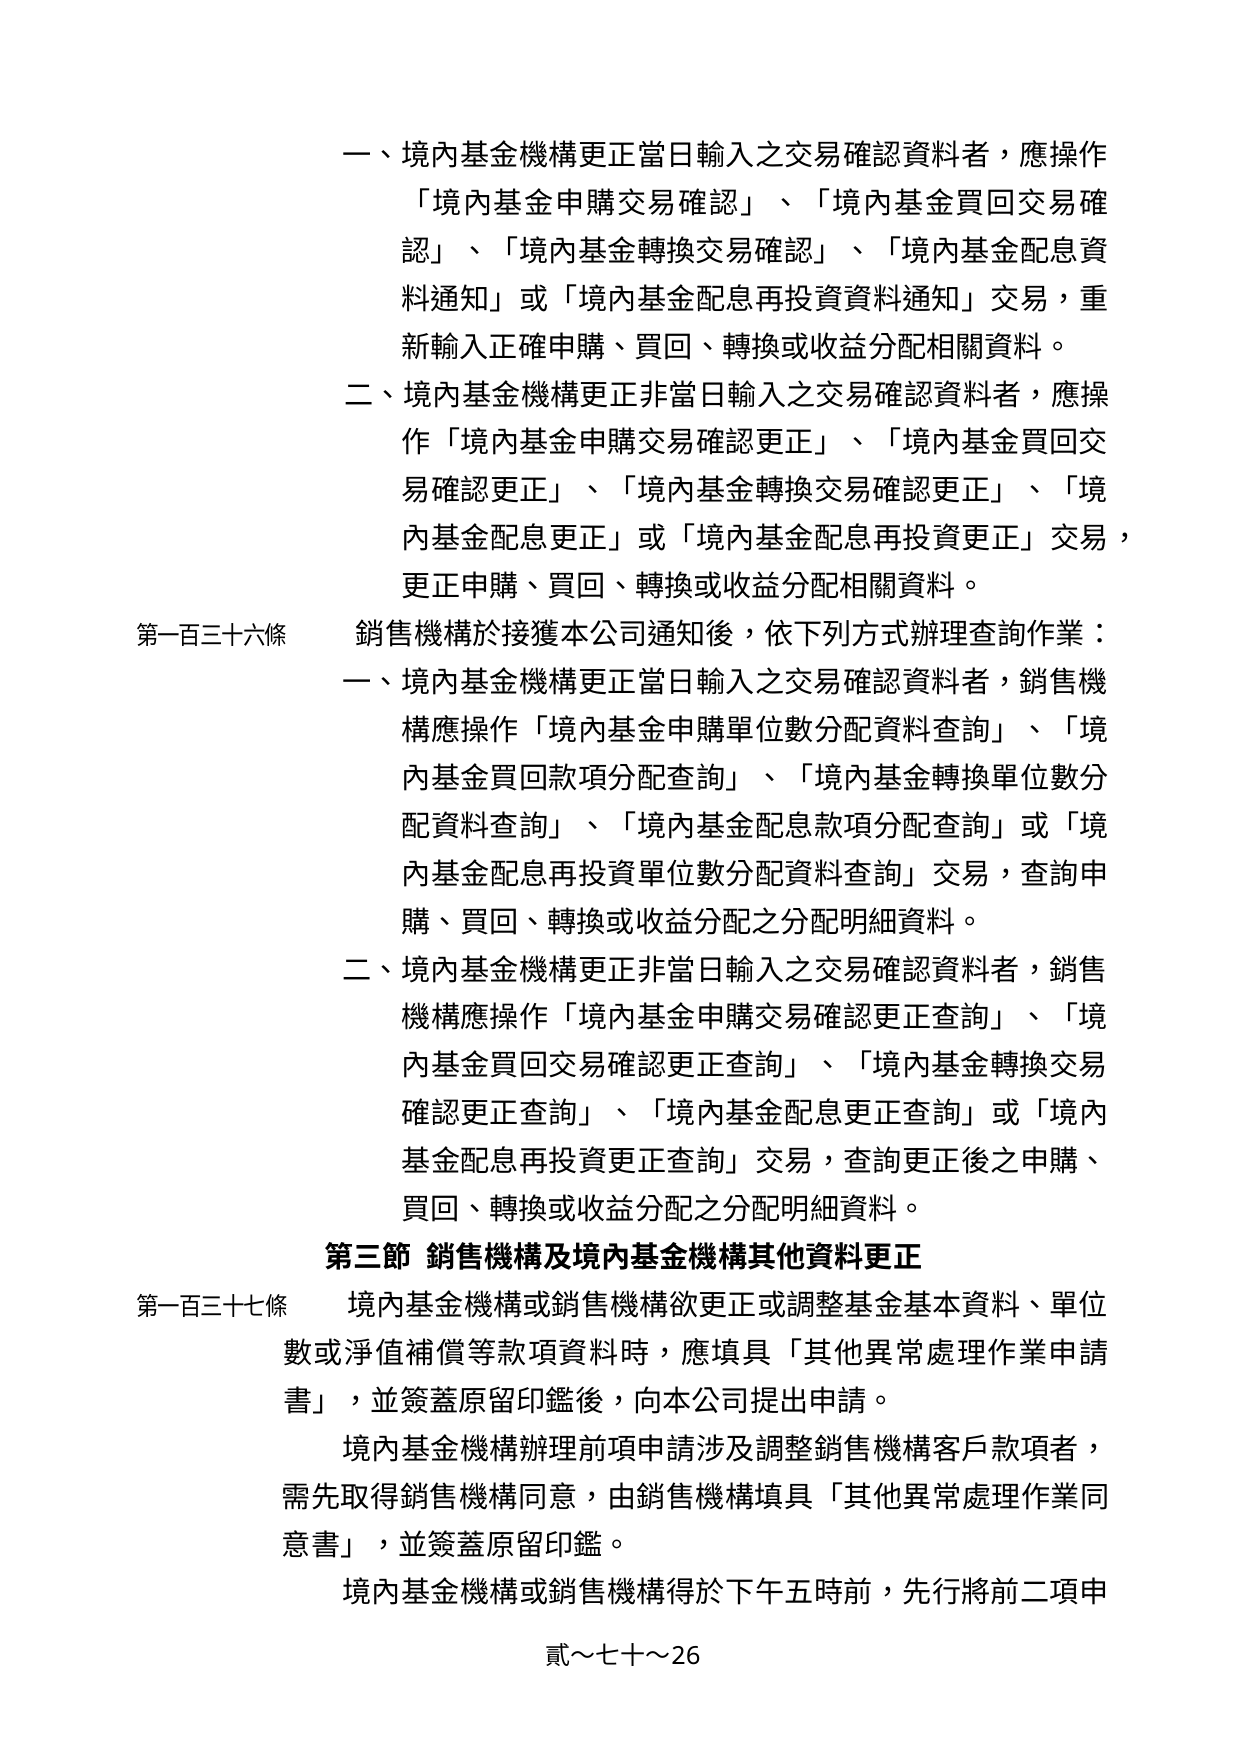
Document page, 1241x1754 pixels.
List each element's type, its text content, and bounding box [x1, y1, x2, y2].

text 一、境內基金機構更正當日輸入之交易確認資料者，應操作「境內基金申購交易確認」、「境內基金買回交易確認」、「境內基金轉換交易確認」、「境內基金配息資料通知」或「境內基金配息再投資資料通知」交易，重新輸入正確申購、買回、轉換或收益分配相關資料。 [342, 127, 1110, 367]
text 第一百三十六條 銷售機構於接獲本公司通知後，依下列方式辦理查詢作業： [136, 606, 1110, 654]
text 二、境內基金機構更正非當日輸入之交易確認資料者，應操作「境內基金申購交易確認更正」、「境內基金買回交易確認更正」、「境內基金轉換交易確認更正」、「境內基金配息更正」或「境內基金配息再投資更正」交易，更正申購、買回、轉換或收益分配相關資料。 [344, 367, 1110, 606]
text 二、境內基金機構更正非當日輸入之交易確認資料者，銷售機構應操作「境內基金申購交易確認更正查詢」、「境內基金買回交易確認更正查詢」、「境內基金轉換交易確認更正查詢」、「境內基金配息更正查詢」或「境內基金配息再投資更正查詢」交易，查詢更正後之申購、買回、轉換或收益分配之分配明細資料。 [342, 942, 1110, 1229]
text 境內基金機構或銷售機構得於下午五時前，先行將前二項申 [282, 1564, 1110, 1612]
text 第三節 銷售機構及境內基金機構其他資料更正 [136, 1229, 1110, 1277]
text 第一百三十七條 境內基金機構或銷售機構欲更正或調整基金基本資料、單位數或淨值補償等款項資料時，應填具「其他異常處理作業申請書」，並簽蓋原留印鑑後，向本公司提出申請。 [136, 1277, 1110, 1421]
text 境內基金機構辦理前項申請涉及調整銷售機構客戶款項者，需先取得銷售機構同意，由銷售機構填具「其他異常處理作業同意書」，並簽蓋原留印鑑。 [282, 1421, 1110, 1564]
text 一、境內基金機構更正當日輸入之交易確認資料者，銷售機構應操作「境內基金申購單位數分配資料查詢」、「境內基金買回款項分配查詢」、「境內基金轉換單位數分配資料查詢」、「境內基金配息款項分配查詢」或「境內基金配息再投資單位數分配資料查詢」交易，查詢申購、買回、轉換或收益分配之分配明細資料。 [342, 654, 1110, 942]
